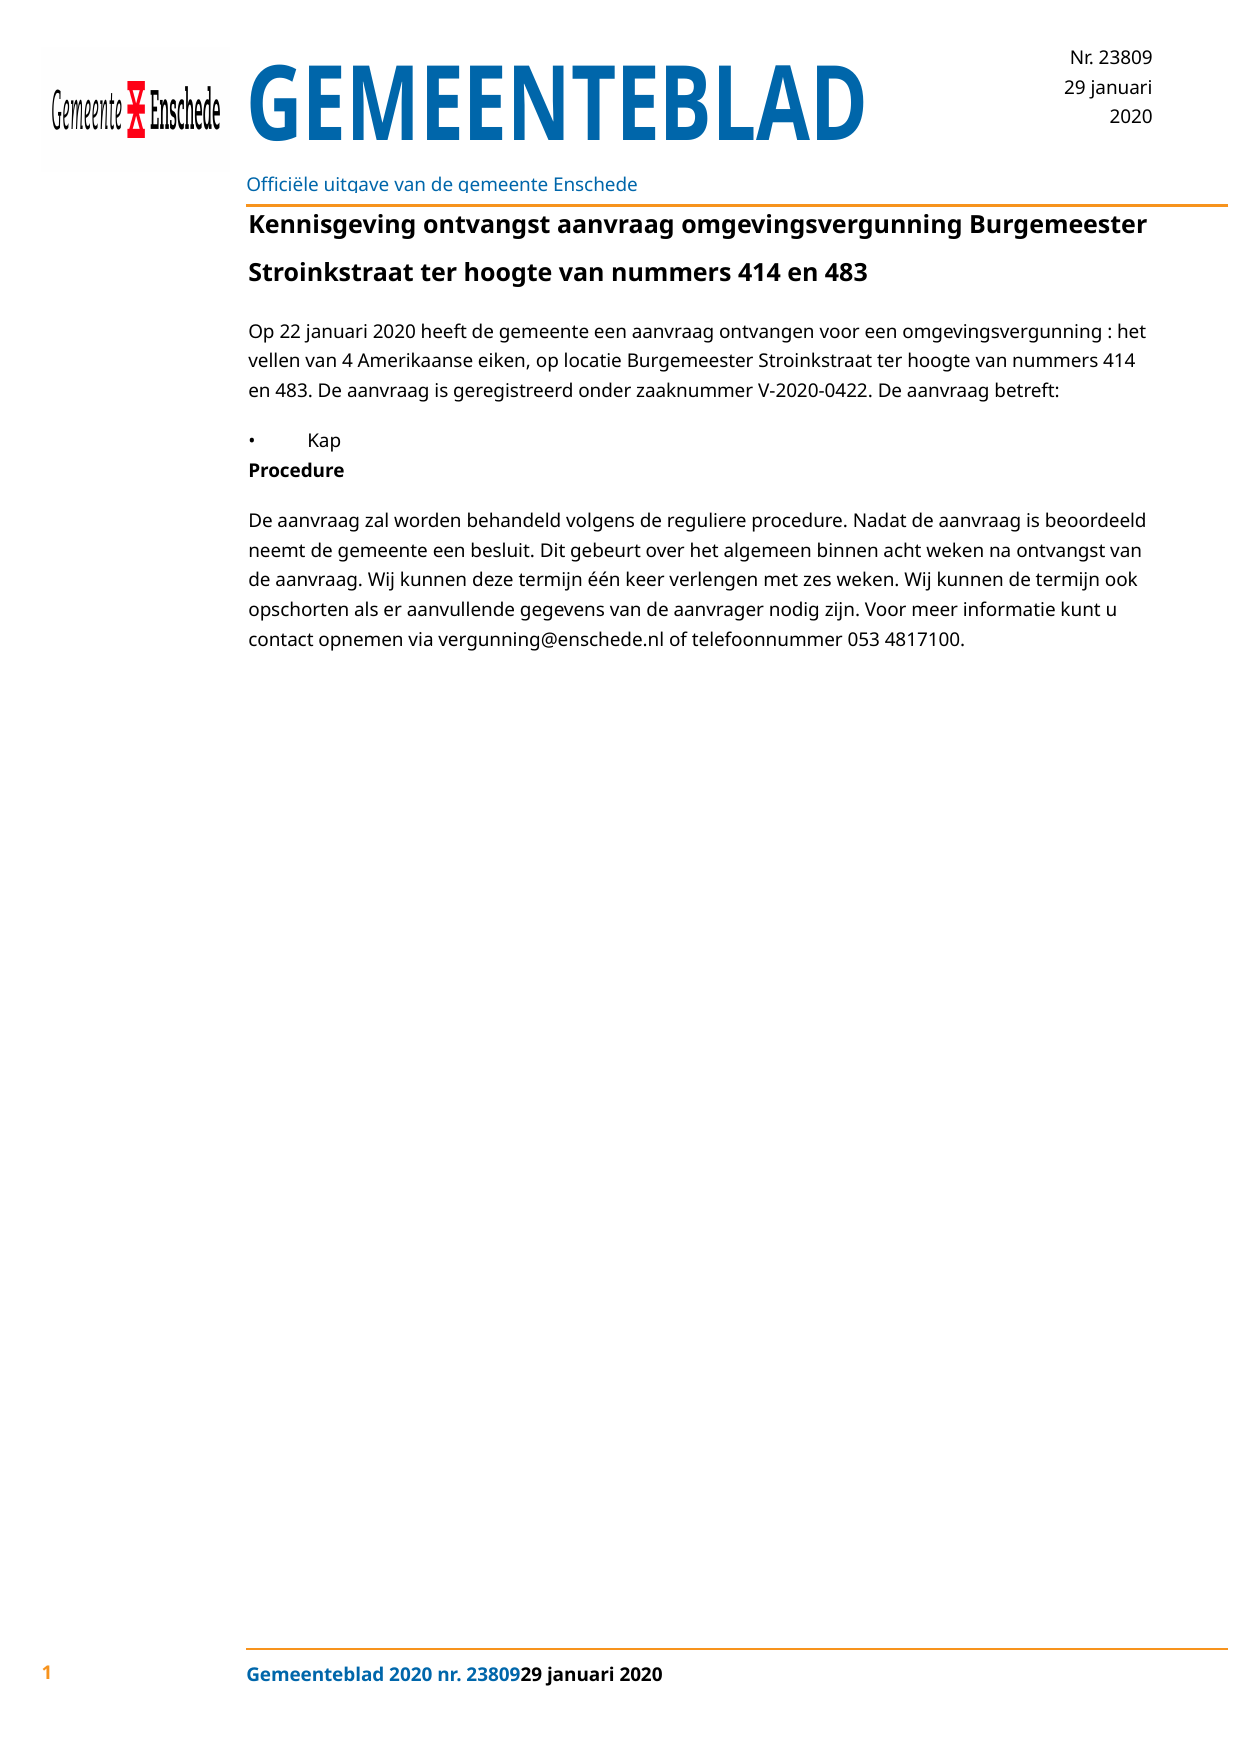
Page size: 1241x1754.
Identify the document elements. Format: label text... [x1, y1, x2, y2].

text Op 22 januari 2020 heeft de gemeente een aanvraag ontvangen voor een omgevingsvergunning : het vellen van 4 Amerikaanse eiken, op locatie Burgemeester Stroinkstraat ter hoogte van nummers 414 en 483. De aanvraag is geregistreerd onder zaaknummer V-2020-0422. De aanvraag betreft: [248, 318, 1152, 403]
text Kennisgeving ontvangst aanvraag omgevingsvergunning Burgemeester Stroinkstraat ter hoogte van nummers 414 en 483 [248, 207, 1152, 288]
text De aanvraag zal worden behandeld volgens de reguliere procedure. Nadat de aanvraag is beoordeeld neemt de gemeente een besluit. Dit gebeurt over het algemeen binnen acht weken na ontvangst van de aanvraag. Wij kunnen deze termijn één keer verlengen met zes weken. Wij kunnen de termijn ook opschorten als er aanvullende gegevens van de aanvrager nodig zijn. Voor meer informatie kunt u contact opnemen via vergunning@enschede.nl of telefoonnummer 053 4817100. [248, 507, 1152, 652]
picture [41, 47, 231, 172]
list Kap [248, 427, 1152, 453]
text Procedure [248, 457, 1152, 483]
